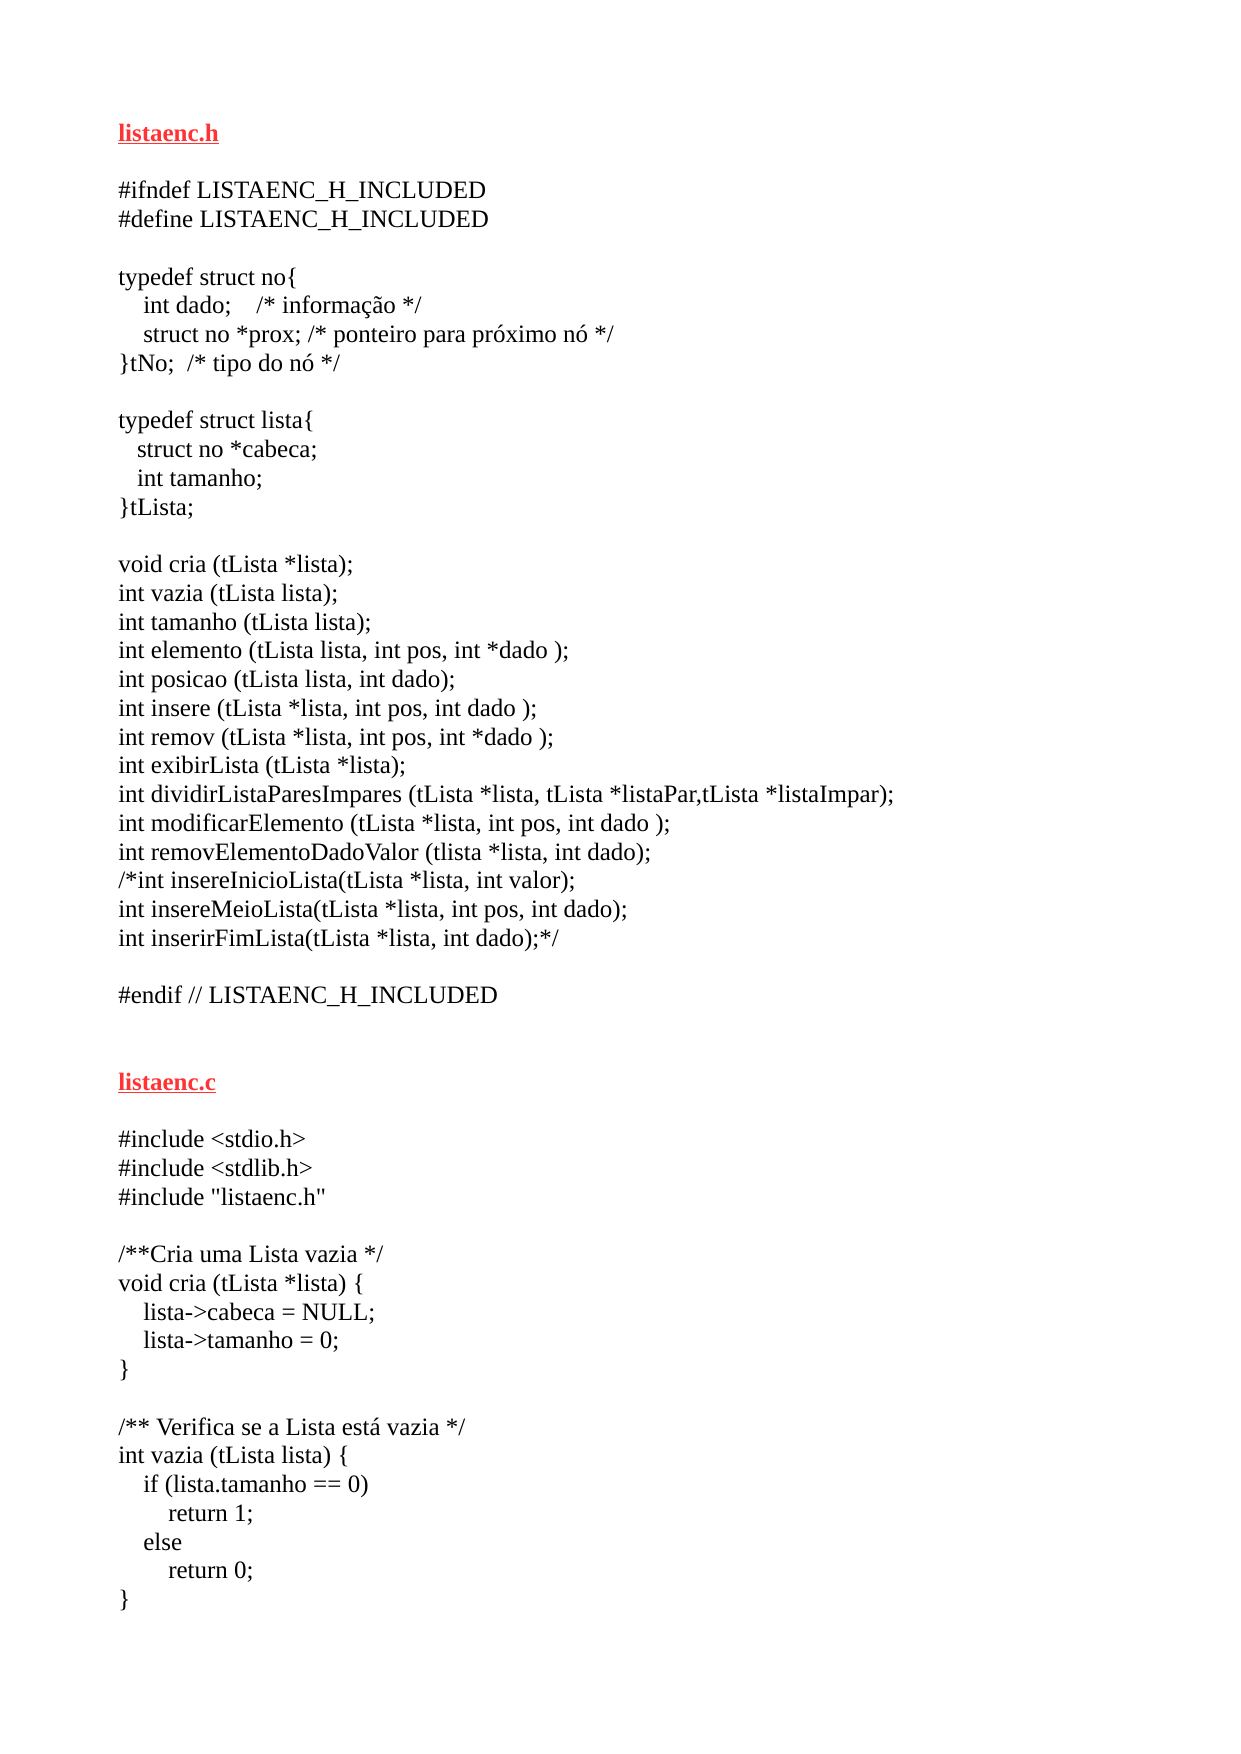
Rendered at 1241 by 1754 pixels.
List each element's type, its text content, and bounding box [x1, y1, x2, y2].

text /*int insereInicioLista(tLista *lista, int valor); [118, 866, 1122, 894]
text int dividirListaParesImpares (tLista *lista, tLista *listaPar,tLista *listaImpar); [118, 779, 1122, 808]
text int dado; /* informação */ [118, 291, 1122, 319]
text int remov (tLista *lista, int pos, int *dado ); [118, 722, 1122, 751]
text else [118, 1527, 1122, 1556]
text listaenc.h [118, 118, 1122, 147]
text listaenc.c [118, 1067, 1122, 1096]
text #include <stdlib.h> [118, 1153, 1122, 1182]
text int modificarElemento (tLista *lista, int pos, int dado ); [118, 808, 1122, 837]
text int insere (tLista *lista, int pos, int dado ); [118, 693, 1122, 722]
text int posicao (tLista lista, int dado); [118, 664, 1122, 693]
text int exibirLista (tLista *lista); [118, 751, 1122, 779]
text }tLista; [118, 492, 1122, 521]
text int insereMeioLista(tLista *lista, int pos, int dado); [118, 894, 1122, 923]
text if (lista.tamanho == 0) [118, 1469, 1122, 1498]
text /** Verifica se a Lista está vazia */ [118, 1412, 1122, 1441]
text int tamanho (tLista lista); [118, 607, 1122, 636]
text return 0; [118, 1556, 1122, 1584]
text int elemento (tLista lista, int pos, int *dado ); [118, 636, 1122, 664]
text #ifndef LISTAENC_H_INCLUDED [118, 176, 1122, 204]
text #include "listaenc.h" [118, 1182, 1122, 1211]
text lista->tamanho = 0; [118, 1326, 1122, 1354]
text return 1; [118, 1498, 1122, 1527]
text }tNo; /* tipo do nó */ [118, 348, 1122, 377]
text } [118, 1354, 1122, 1383]
text int removElementoDadoValor (tlista *lista, int dado); [118, 837, 1122, 866]
text #define LISTAENC_H_INCLUDED [118, 204, 1122, 233]
text int vazia (tLista lista); [118, 578, 1122, 607]
text struct no *cabeca; [118, 434, 1122, 463]
text /**Cria uma Lista vazia */ [118, 1239, 1122, 1268]
text int vazia (tLista lista) { [118, 1441, 1122, 1469]
text int inserirFimLista(tLista *lista, int dado);*/ [118, 923, 1122, 952]
text struct no *prox; /* ponteiro para próximo nó */ [118, 319, 1122, 348]
text void cria (tLista *lista) { [118, 1268, 1122, 1297]
text int tamanho; [118, 463, 1122, 492]
text #include <stdio.h> [118, 1124, 1122, 1153]
text #endif // LISTAENC_H_INCLUDED [118, 981, 1122, 1009]
text } [118, 1584, 1122, 1613]
text lista->cabeca = NULL; [118, 1297, 1122, 1326]
text typedef struct lista{ [118, 406, 1122, 434]
text void cria (tLista *lista); [118, 549, 1122, 578]
text typedef struct no{ [118, 262, 1122, 291]
